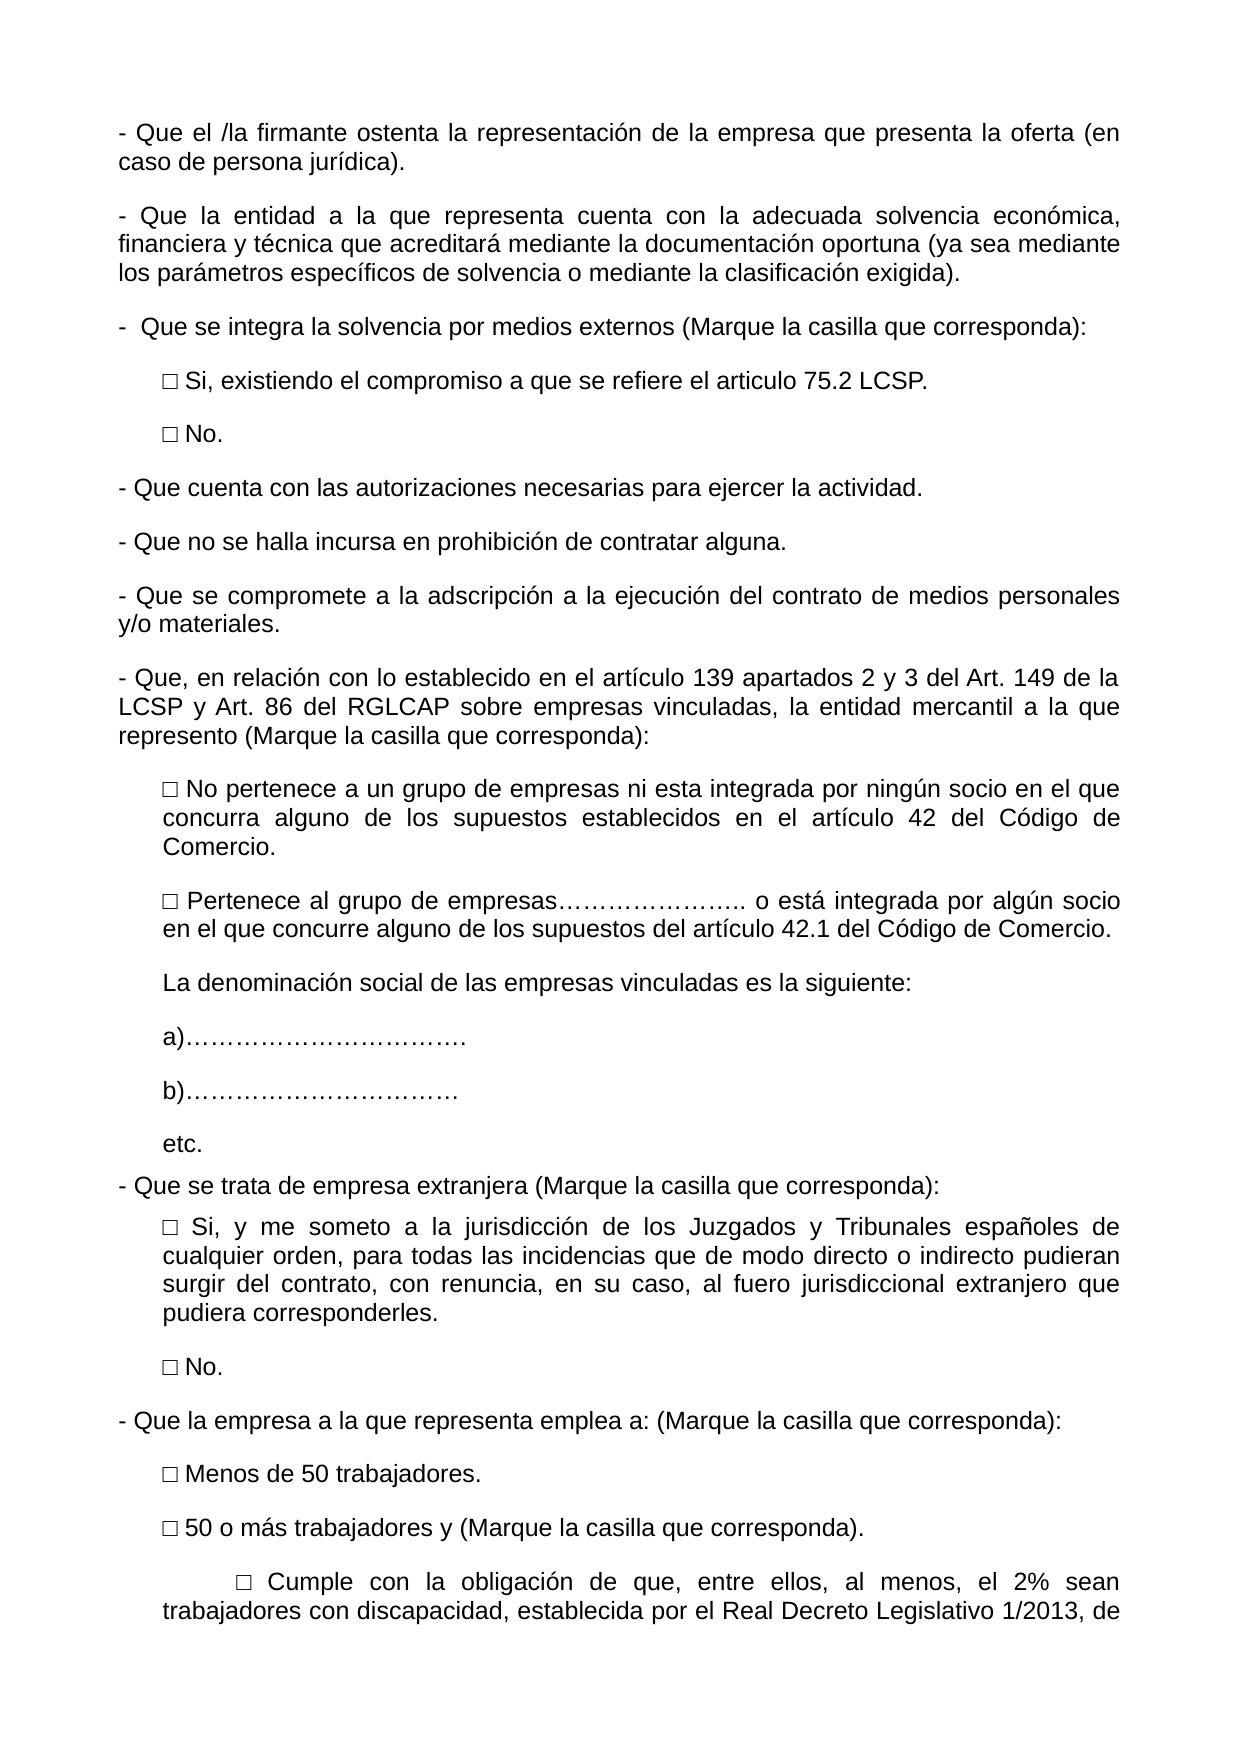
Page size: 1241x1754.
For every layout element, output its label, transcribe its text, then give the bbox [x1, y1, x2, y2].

text □ Si, y me someto a la jurisdicción de los Juzgados y Tribunales españoles de cualquier orden, para todas las incidencias que de modo directo o indirecto pudieran surgir del contrato, con renuncia, en su caso, al fuero jurisdiccional extranjero que pudiera corresponderles. [162, 1212, 1122, 1327]
text etc. [162, 1129, 1122, 1158]
text - Que se trata de empresa extranjera (Marque la casilla que corresponda): [118, 1171, 1122, 1199]
text □ No. [162, 419, 1122, 448]
text - Que la empresa a la que representa emplea a: (Marque la casilla que corresponda): [118, 1406, 1122, 1434]
text □ Pertenece al grupo de empresas………………….. o está integrada por algún socio en el que concurre alguno de los supuestos del artículo 42.1 del Código de Comercio. [162, 886, 1122, 943]
text - Que, en relación con lo establecido en el artículo 139 apartados 2 y 3 del Art. 149 de la LCSP y Art. 86 del RGLCAP sobre empresas vinculadas, la entidad mercantil a la que represento (Marque la casilla que corresponda): [118, 663, 1122, 749]
text - Que se compromete a la adscripción a la ejecución del contrato de medios personales y/o materiales. [118, 581, 1122, 638]
text □ No pertenece a un grupo de empresas ni esta integrada por ningún socio en el que concurra alguno de los supuestos establecidos en el artículo 42 del Código de Comercio. [162, 774, 1122, 861]
text - Que no se halla incursa en prohibición de contratar alguna. [118, 527, 1122, 556]
text La denominación social de las empresas vinculadas es la siguiente: [162, 968, 1122, 997]
text b)…………………………… [162, 1076, 1122, 1104]
text - Que la entidad a la que representa cuenta con la adecuada solvencia económica, financiera y técnica que acreditará mediante la documentación oportuna (ya sea mediante los parámetros específicos de solvencia o mediante la clasificación exigida). [118, 201, 1122, 287]
text - Que se integra la solvencia por medios externos (Marque la casilla que corresponda): [118, 312, 1122, 341]
text a)……………………………. [162, 1022, 1122, 1051]
text - Que el /la firmante ostenta la representación de la empresa que presenta la oferta (en caso de persona jurídica). [118, 118, 1122, 176]
text □ 50 o más trabajadores y (Marque la casilla que corresponda). [162, 1513, 1122, 1542]
text □ Si, existiendo el compromiso a que se refiere el articulo 75.2 LCSP. [162, 366, 1122, 394]
text □ Menos de 50 trabajadores. [162, 1459, 1122, 1488]
text □ No. [162, 1352, 1122, 1381]
text □ Cumple con la obligación de que, entre ellos, al menos, el 2% sean trabajadores con discapacidad, establecida por el Real Decreto Legislativo 1/2013, de [162, 1567, 1122, 1624]
text - Que cuenta con las autorizaciones necesarias para ejercer la actividad. [118, 473, 1122, 502]
